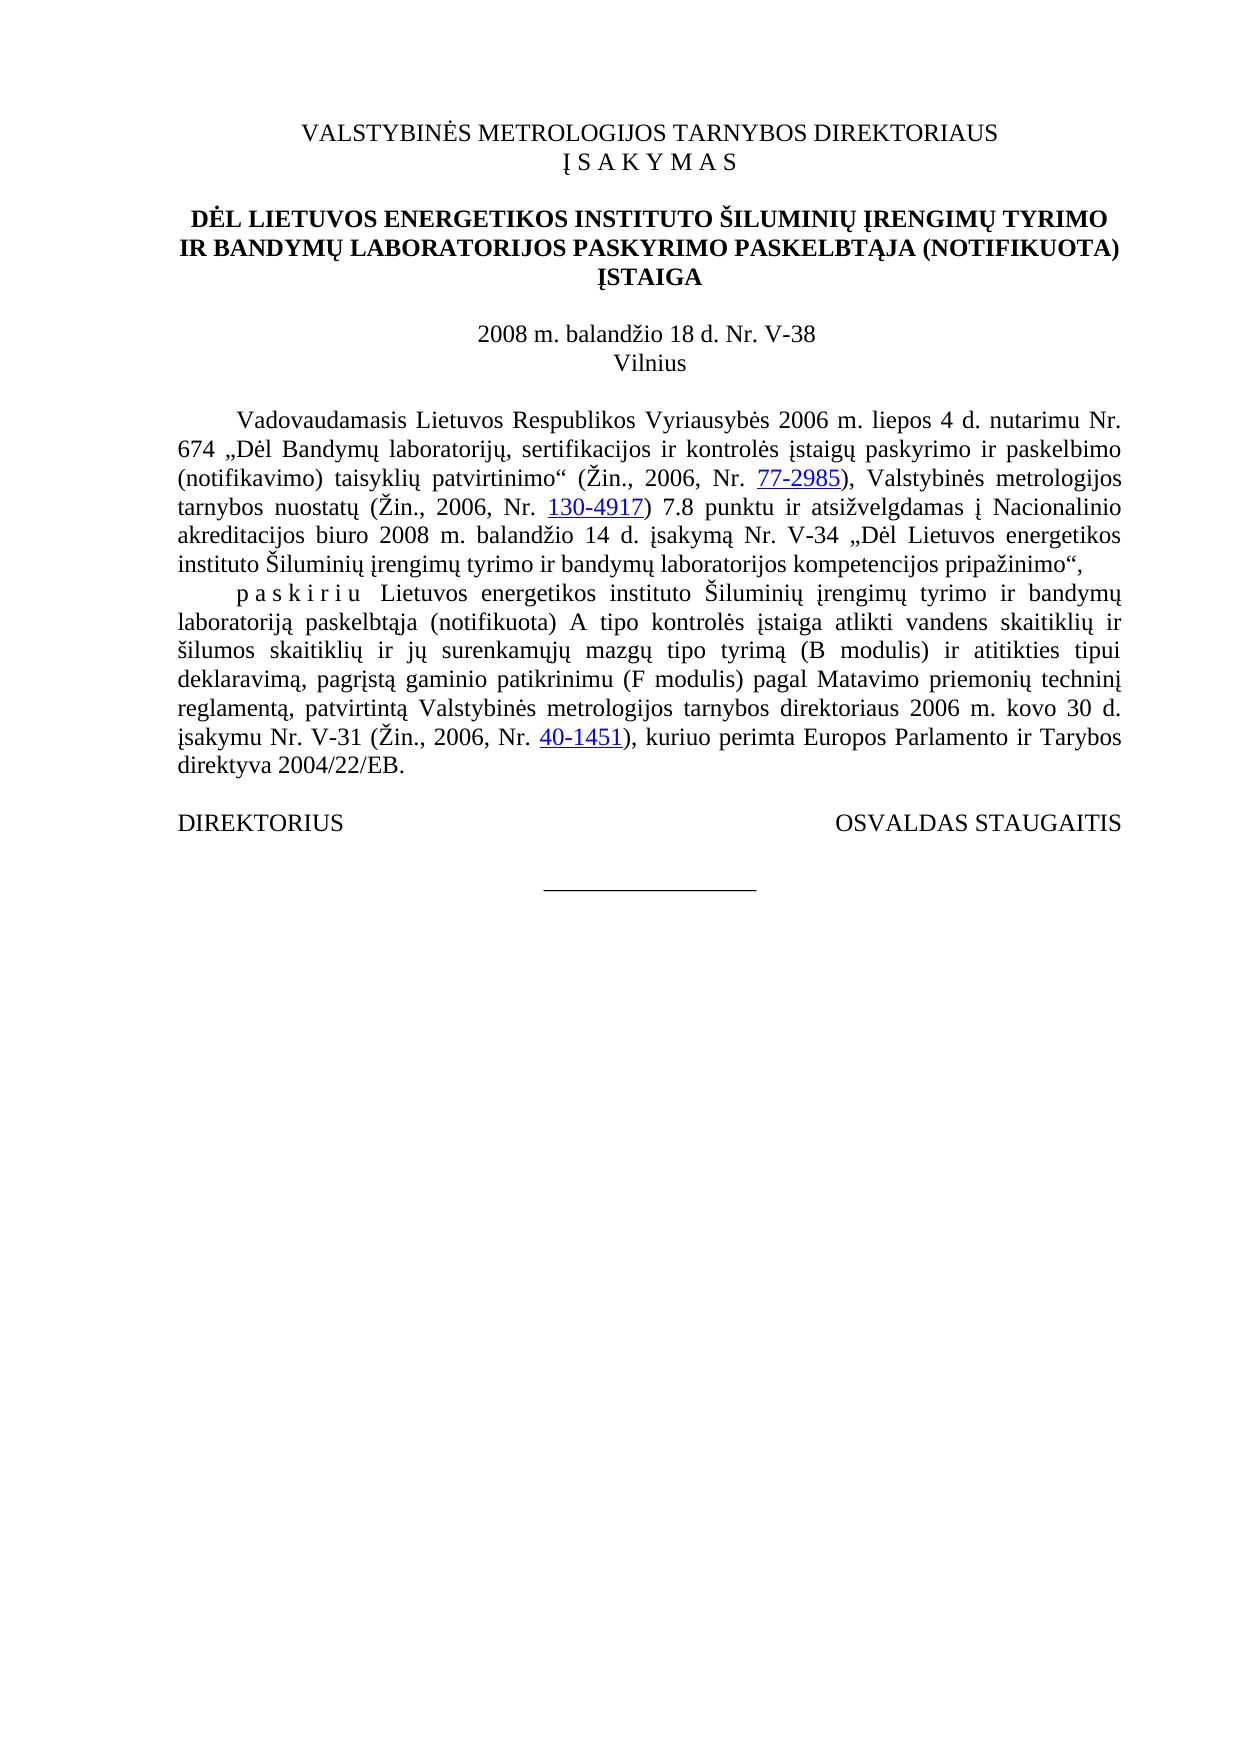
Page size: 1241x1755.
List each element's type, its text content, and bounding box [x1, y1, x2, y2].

text 2008 m. balandžio 18 d. Nr. V-38 [177, 319, 1122, 348]
text Vadovaudamasis Lietuvos Respublikos Vyriausybės 2006 m. liepos 4 d. nutarimu Nr. 674 „Dėl Bandymų laboratorijų, sertifikacijos ir kontrolės įstaigų paskyrimo ir paskelbimo (notifikavimo) taisyklių patvirtinimo“ (Žin., 2006, Nr. 77-2985), Valstybinės metrologijos tarnybos nuostatų (Žin., 2006, Nr. 130-4917) 7.8 punktu ir atsižvelgdamas į Nacionalinio akreditacijos biuro 2008 m. balandžio 14 d. įsakymą Nr. V-34 „Dėl Lietuvos energetikos instituto Šiluminių įrengimų tyrimo ir bandymų laboratorijos kompetencijos pripažinimo“, [177, 406, 1122, 578]
text Vilnius [177, 348, 1122, 377]
text DIREKTORIUS OSVALDAS STAUGAITIS [177, 808, 1122, 837]
text _________________ [177, 866, 1122, 894]
text DĖL LIETUVOS ENERGETIKOS INSTITUTO ŠILUMINIŲ ĮRENGIMŲ TYRIMO IR BANDYMŲ LABORATORIJOS PASKYRIMO PASKELBTĄJA (NOTIFIKUOTA) ĮSTAIGA [177, 204, 1122, 291]
text ĮSAKYMAS [177, 147, 1122, 176]
text VALSTYBINĖS METROLOGIJOS TARNYBOS DIREKTORIAUS [177, 118, 1122, 147]
text paskiriu Lietuvos energetikos instituto Šiluminių įrengimų tyrimo ir bandymų laboratoriją paskelbtąja (notifikuota) A tipo kontrolės įstaiga atlikti vandens skaitiklių ir šilumos skaitiklių ir jų surenkamųjų mazgų tipo tyrimą (B modulis) ir atitikties tipui deklaravimą, pagrįstą gaminio patikrinimu (F modulis) pagal Matavimo priemonių techninį reglamentą, patvirtintą Valstybinės metrologijos tarnybos direktoriaus 2006 m. kovo 30 d. įsakymu Nr. V-31 (Žin., 2006, Nr. 40-1451), kuriuo perimta Europos Parlamento ir Tarybos direktyva 2004/22/EB. [177, 578, 1122, 779]
